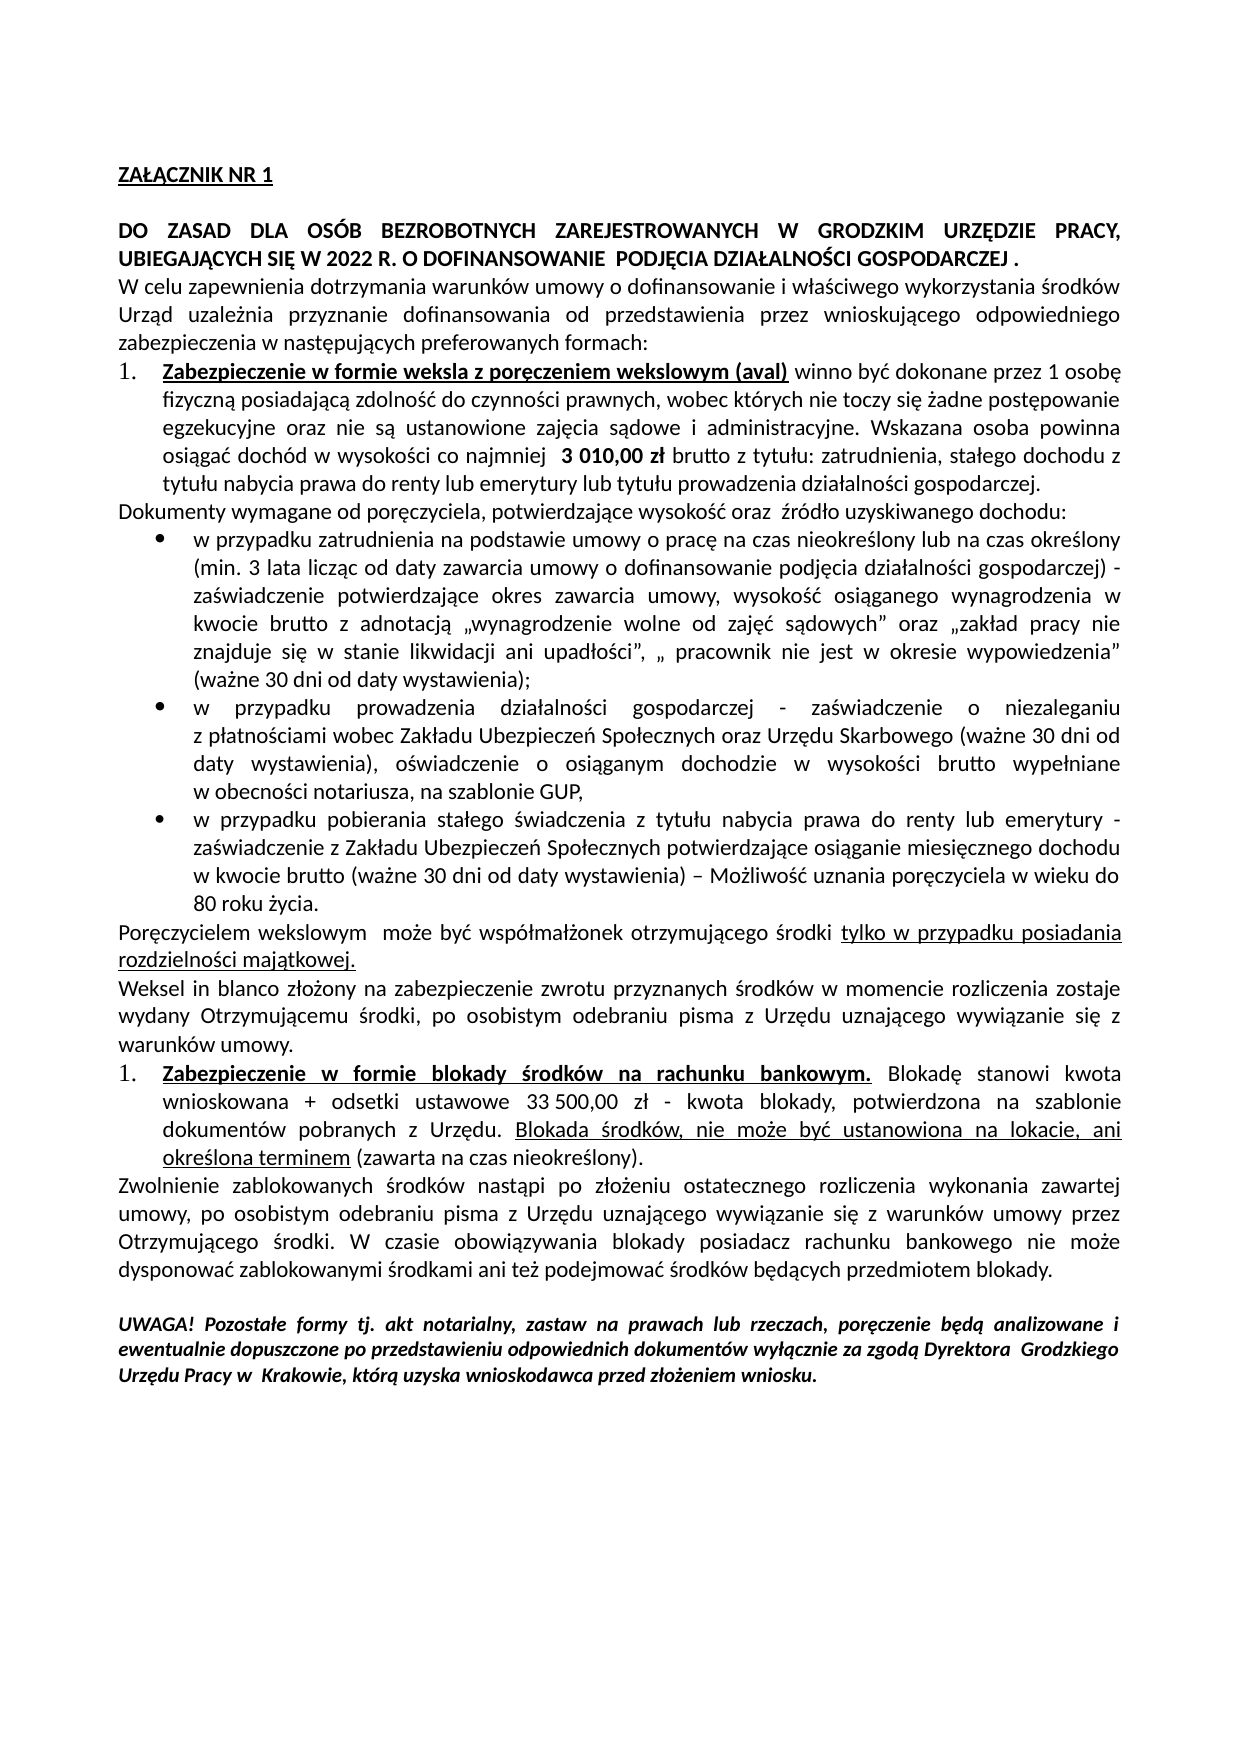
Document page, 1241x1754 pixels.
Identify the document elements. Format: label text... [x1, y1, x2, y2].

list w przypadku prowadzenia działalności gospodarczej - zaświadczenie o niezaleganiu z płatnościami wobec Zakładu Ubezpieczeń Społecznych oraz Urzędu Skarbowego (ważne 30 dni od daty wystawienia), oświadczenie o osiąganym dochodzie w wysokości brutto wypełniane w obecności notariusza, na szablonie GUP, [156, 693, 1122, 806]
list w przypadku zatrudnienia na podstawie umowy o pracę na czas nieokreślony lub na czas określony (min. 3 lata licząc od daty zawarcia umowy o dofinansowanie podjęcia działalności gospodarczej) - zaświadczenie potwierdzające okres zawarcia umowy, wysokość osiąganego wynagrodzenia w kwocie brutto z adnotacją „wynagrodzenie wolne od zajęć sądowych” oraz „zakład pracy nie znajduje się w stanie likwidacji ani upadłości”, „ pracownik nie jest w okresie wypowiedzenia” (ważne 30 dni od daty wystawienia); [156, 525, 1122, 693]
list Weksel in blanco złożony na zabezpieczenie zwrotu przyznanych środków w momencie rozliczenia zostaje wydany Otrzymującemu środki, po osobistym odebraniu pisma z Urzędu uznającego wywiązanie się z warunków umowy. [118, 974, 1122, 1058]
list Zabezpieczenie w formie blokady środków na rachunku bankowym. Blokadę stanowi kwota wnioskowana + odsetki ustawowe 33 500,00 zł - kwota blokady, potwierdzona na szablonie dokumentów pobranych z Urzędu. Blokada środków, nie może być ustanowiona na lokacie, ani określona terminem (zawarta na czas nieokreślony). [118, 1058, 1122, 1171]
list ZAŁĄCZNIK NR 1 [118, 160, 1122, 188]
list DO zasad dla osób bEZROBOTNYCH Zarejestrowanych w Grodzkim Urzędzie Pracy, Ubiegających się w 2022 r. o dofinansowanie PODJĘCIa DZIAŁALNOŚCI GOSPODARCZEJ . [118, 216, 1122, 272]
list Zabezpieczenie w formie weksla z poręczeniem wekslowym (aval) winno być dokonane przez 1 osobę fizyczną posiadającą zdolność do czynności prawnych, wobec których nie toczy się żadne postępowanie egzekucyjne oraz nie są ustanowione zajęcia sądowe i administracyjne. Wskazana osoba powinna osiągać dochód w wysokości co najmniej 3 010,00 zł brutto z tytułu: zatrudnienia, stałego dochodu z tytułu nabycia prawa do renty lub emerytury lub tytułu prowadzenia działalności gospodarczej. [118, 356, 1122, 497]
text Poręczycielem wekslowym może być współmałżonek otrzymującego środki tylko w przypadku posiadania rozdzielności majątkowej. [118, 918, 1122, 974]
list w przypadku pobierania stałego świadczenia z tytułu nabycia prawa do renty lub emerytury - zaświadczenie z Zakładu Ubezpieczeń Społecznych potwierdzające osiąganie miesięcznego dochodu w kwocie brutto (ważne 30 dni od daty wystawienia) – Możliwość uznania poręczyciela w wieku do 80 roku życia. [156, 806, 1122, 918]
list W celu zapewnienia dotrzymania warunków umowy o dofinansowanie i właściwego wykorzystania środków Urząd uzależnia przyznanie dofinansowania od przedstawienia przez wnioskującego odpowiedniego zabezpieczenia w następujących preferowanych formach: [118, 272, 1122, 356]
text UWAGA! Pozostałe formy tj. akt notarialny, zastaw na prawach lub rzeczach, poręczenie będą analizowane i ewentualnie dopuszczone po przedstawieniu odpowiednich dokumentów wyłącznie za zgodą Dyrektora Grodzkiego Urzędu Pracy w Krakowie, którą uzyska wnioskodawca przed złożeniem wniosku. [118, 1311, 1122, 1387]
text Zwolnienie zablokowanych środków nastąpi po złożeniu ostatecznego rozliczenia wykonania zawartej umowy, po osobistym odebraniu pisma z Urzędu uznającego wywiązanie się z warunków umowy przez Otrzymującego środki. W czasie obowiązywania blokady posiadacz rachunku bankowego nie może dysponować zablokowanymi środkami ani też podejmować środków będących przedmiotem blokady. [118, 1171, 1122, 1283]
text Dokumenty wymagane od poręczyciela, potwierdzające wysokość oraz źródło uzyskiwanego dochodu: [118, 497, 1122, 525]
